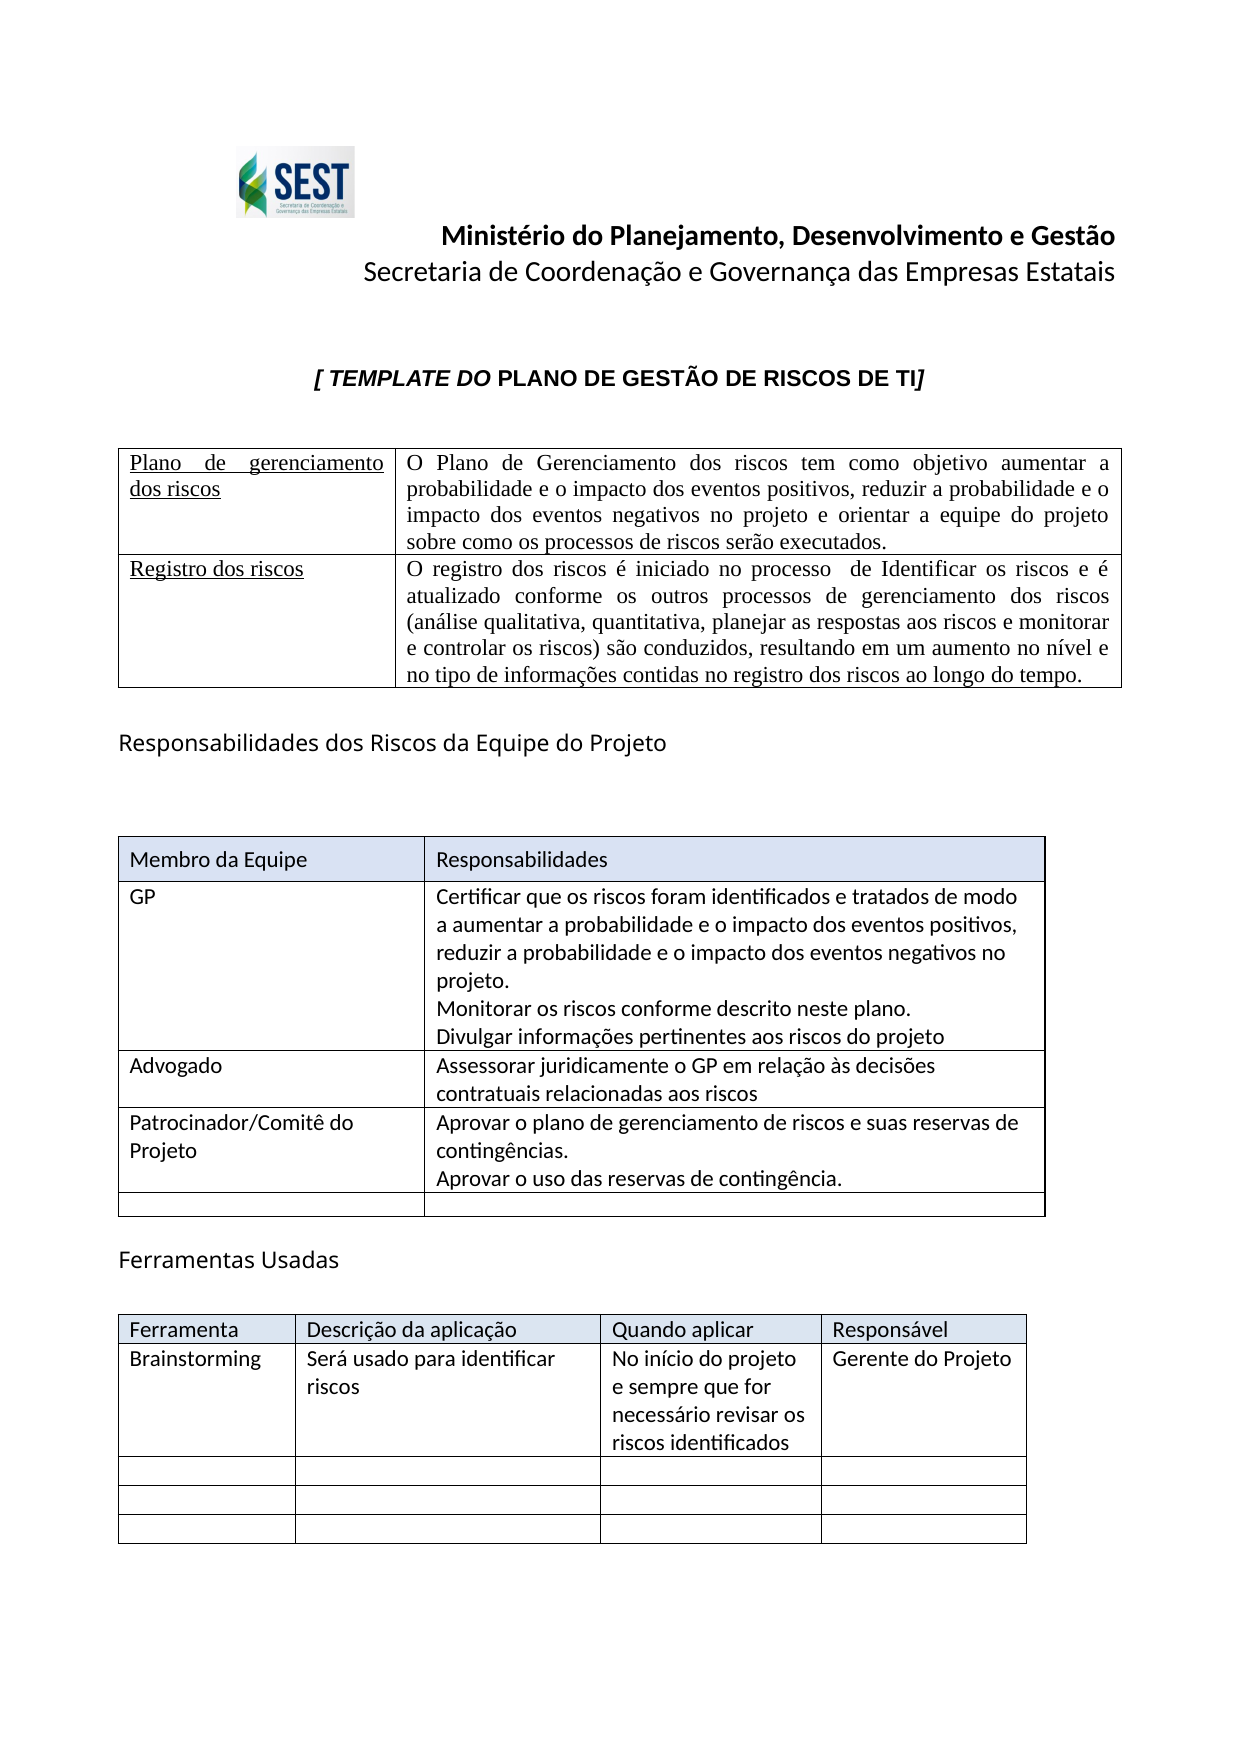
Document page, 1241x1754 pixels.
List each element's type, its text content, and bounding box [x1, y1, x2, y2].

table_header Ferramenta [119, 1315, 295, 1343]
table_cell [601, 1486, 821, 1514]
table_cell Plano de gerenciamento dos riscos [119, 449, 395, 554]
text Responsabilidades dos Riscos da Equipe do Projeto [118, 727, 1122, 758]
table_cell [119, 1457, 295, 1485]
table_header Responsabilidades [425, 837, 1044, 881]
table_cell [296, 1486, 600, 1514]
table_cell [296, 1457, 600, 1485]
table_cell Advogado [119, 1051, 424, 1107]
table_cell [425, 1193, 1044, 1216]
text Ferramentas Usadas [118, 1244, 1122, 1275]
table_cell Será usado para identificar riscos [296, 1344, 600, 1456]
table_cell [822, 1515, 1026, 1543]
table_cell O registro dos riscos é iniciado no processo de Identificar os riscos e é atualizado conforme os outros processos de gerenciamento dos riscos (análise qualitativa, quantitativa, planejar as respostas aos riscos e monitorar e controlar os riscos) são conduzidos, resultando em um aumento no nível e no tipo de informações contidas no registro dos riscos ao longo do tempo. [396, 555, 1121, 687]
table_cell [822, 1486, 1026, 1514]
table_cell [296, 1515, 600, 1543]
table_cell [119, 1486, 295, 1514]
table_cell GP [119, 882, 424, 1050]
table_header Responsável [822, 1315, 1026, 1343]
table_cell Gerente do Projeto [822, 1344, 1026, 1456]
table_cell [822, 1457, 1026, 1485]
table_cell O Plano de Gerenciamento dos riscos tem como objetivo aumentar a probabilidade e o impacto dos eventos positivos, reduzir a probabilidade e o impacto dos eventos negativos no projeto e orientar a equipe do projeto sobre como os processos de riscos serão executados. [396, 449, 1121, 554]
table_cell [601, 1457, 821, 1485]
table_cell No início do projeto e sempre que for necessário revisar os riscos identificados [601, 1344, 821, 1456]
table_cell [601, 1515, 821, 1543]
table_header Quando aplicar [601, 1315, 821, 1343]
table_cell Assessorar juridicamente o GP em relação às decisões contratuais relacionadas aos riscos [425, 1051, 1044, 1107]
table_cell Brainstorming [119, 1344, 295, 1456]
table_cell [119, 1193, 424, 1216]
table_cell Certificar que os riscos foram identificados e tratados de modo a aumentar a probabilidade e o impacto dos eventos positivos, reduzir a probabilidade e o impacto dos eventos negativos no projeto. Monitorar os riscos conforme descrito neste plano. Divulgar informações pertinentes aos riscos do projeto [425, 882, 1044, 1050]
table_header Membro da Equipe [119, 837, 424, 881]
table_header Descrição da aplicação [296, 1315, 600, 1343]
table_cell Patrocinador/Comitê do Projeto [119, 1108, 424, 1192]
table_cell [119, 1515, 295, 1543]
table_cell Registro dos riscos [119, 555, 395, 687]
table_cell Aprovar o plano de gerenciamento de riscos e suas reservas de contingências. Aprovar o uso das reservas de contingência. [425, 1108, 1044, 1192]
